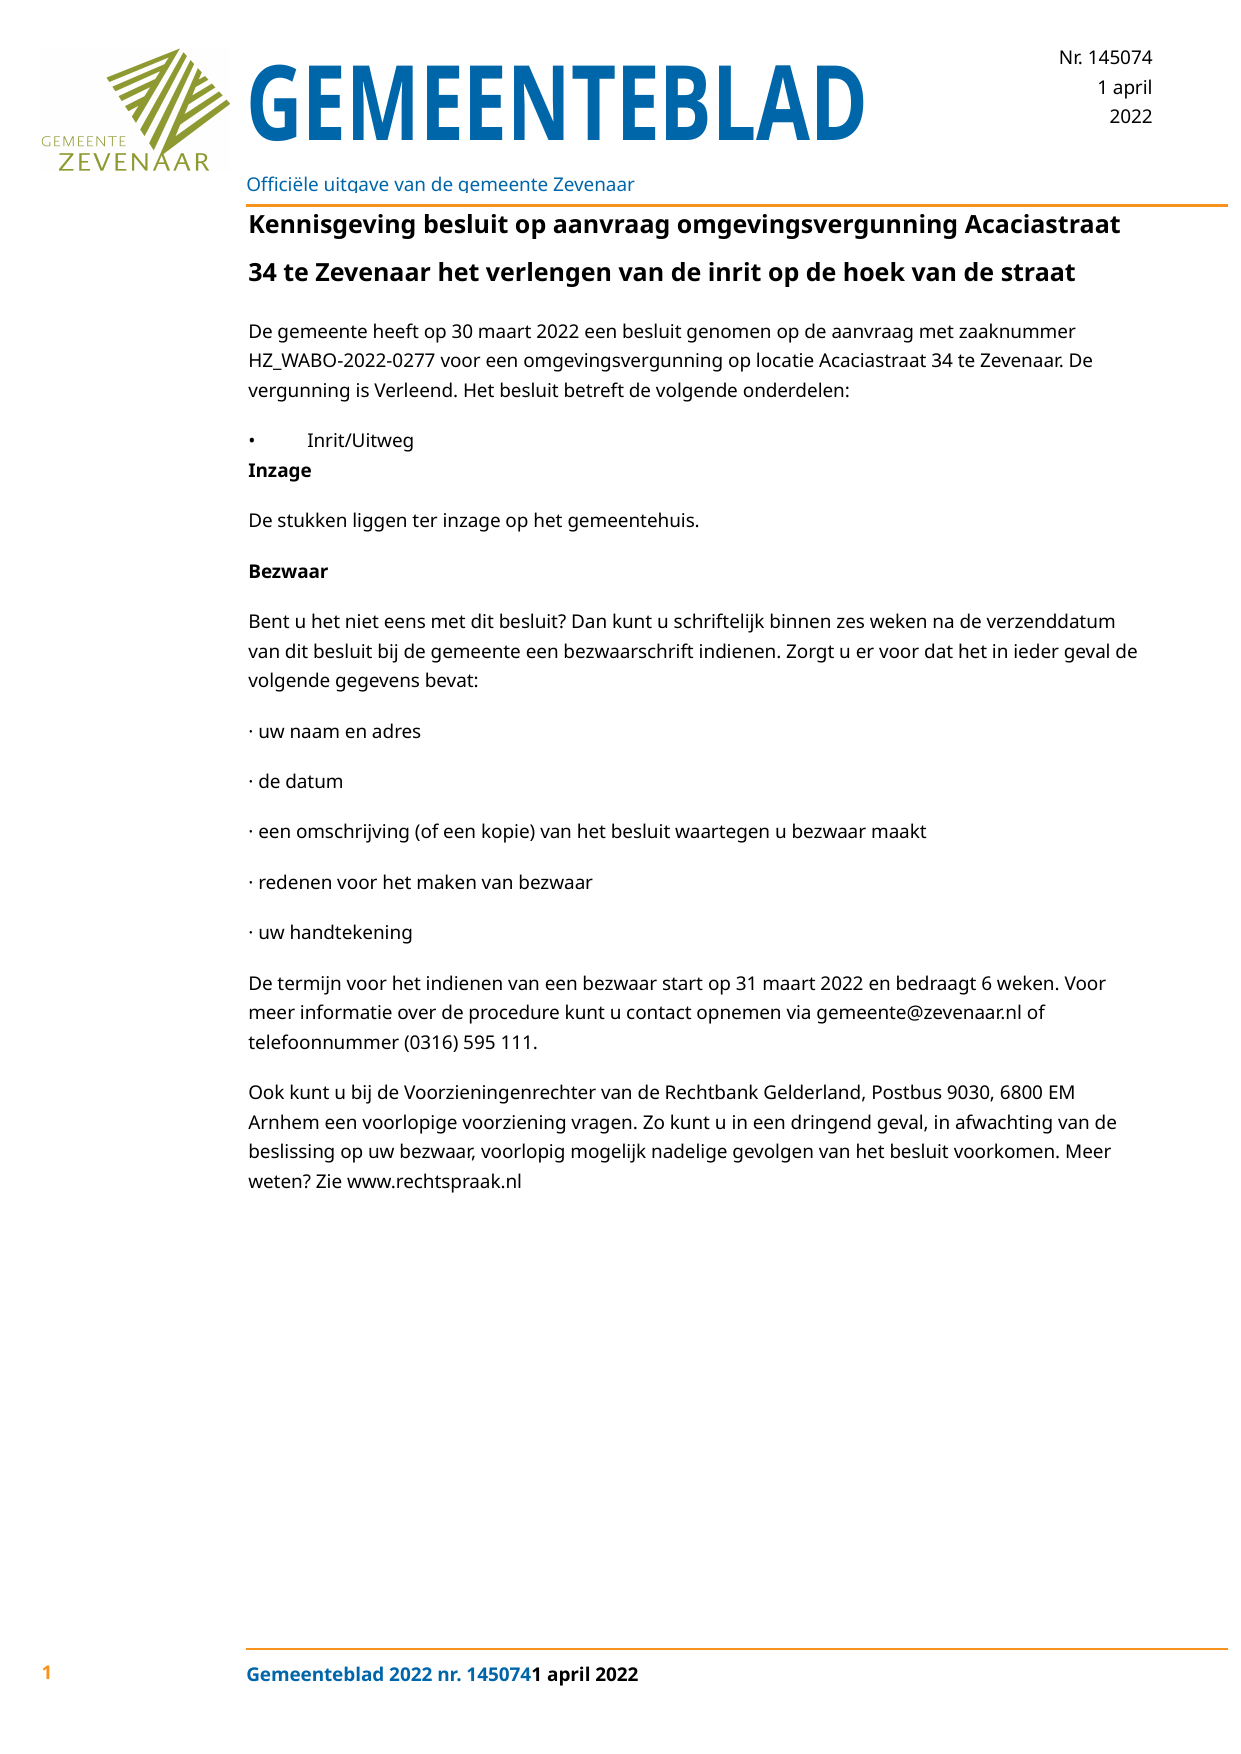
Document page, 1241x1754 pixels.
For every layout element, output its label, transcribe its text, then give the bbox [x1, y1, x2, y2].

text Kennisgeving besluit op aanvraag omgevingsvergunning Acaciastraat 34 te Zevenaar het verlengen van de inrit op de hoek van de straat [248, 207, 1152, 288]
text Ook kunt u bij de Voorzieningenrechter van de Rechtbank Gelderland, Postbus 9030, 6800 EM Arnhem een voorlopige voorziening vragen. Zo kunt u in een dringend geval, in afwachting van de beslissing op uw bezwaar, voorlopig mogelijk nadelige gevolgen van het besluit voorkomen. Meer weten? Zie www.rechtspraak.nl [248, 1079, 1152, 1194]
text Inzage [248, 457, 1152, 483]
text De termijn voor het indienen van een bezwaar start op 31 maart 2022 en bedraagt 6 weken. Voor meer informatie over de procedure kunt u contact opnemen via gemeente@zevenaar.nl of telefoonnummer (0316) 595 111. [248, 970, 1152, 1055]
text · een omschrijving (of een kopie) van het besluit waartegen u bezwaar maakt [248, 819, 1152, 844]
text De stukken liggen ter inzage op het gemeentehuis. [248, 507, 1152, 533]
text De gemeente heeft op 30 maart 2022 een besluit genomen op de aanvraag met zaaknummer HZ_WABO-2022-0277 voor een omgevingsvergunning op locatie Acaciastraat 34 te Zevenaar. De vergunning is Verleend. Het besluit betreft de volgende onderdelen: [248, 318, 1152, 403]
text · uw handtekening [248, 919, 1152, 945]
picture [41, 47, 231, 172]
text Bezwaar [248, 558, 1152, 584]
text · uw naam en adres [248, 718, 1152, 744]
text Bent u het niet eens met dit besluit? Dan kunt u schriftelijk binnen zes weken na de verzenddatum van dit besluit bij de gemeente een bezwaarschrift indienen. Zorgt u er voor dat het in ieder geval de volgende gegevens bevat: [248, 608, 1152, 693]
list Inrit/Uitweg [248, 427, 1152, 453]
text · redenen voor het maken van bezwaar [248, 869, 1152, 895]
text · de datum [248, 768, 1152, 794]
